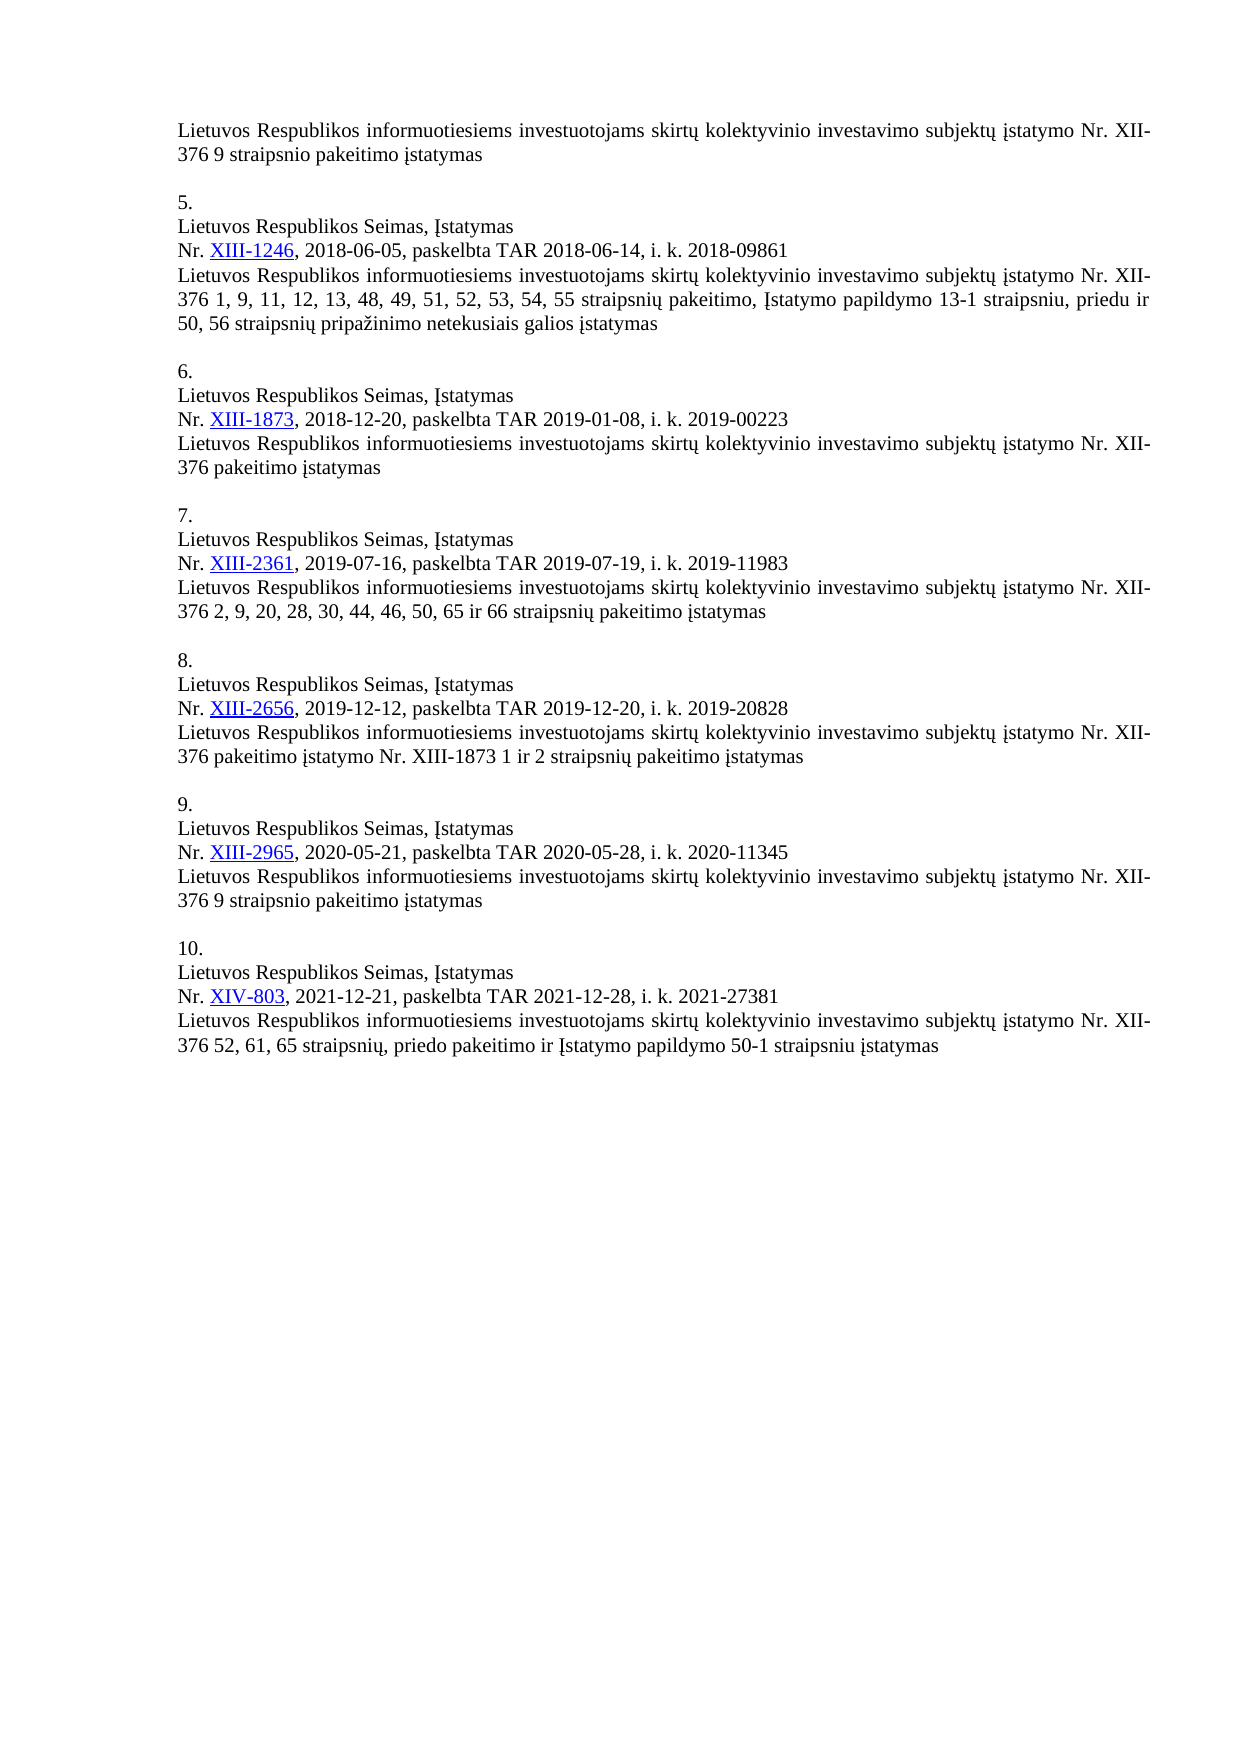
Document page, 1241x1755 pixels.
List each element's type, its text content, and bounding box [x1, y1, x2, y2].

text Nr. XIII-2965, 2020-05-21, paskelbta TAR 2020-05-28, i. k. 2020-11345 [177, 840, 1152, 864]
text Lietuvos Respublikos informuotiesiems investuotojams skirtų kolektyvinio investavimo subjektų įstatymo Nr. XII-376 9 straipsnio pakeitimo įstatymas [177, 118, 1152, 166]
text Nr. XIII-1246, 2018-06-05, paskelbta TAR 2018-06-14, i. k. 2018-09861 [177, 238, 1152, 262]
text Lietuvos Respublikos informuotiesiems investuotojams skirtų kolektyvinio investavimo subjektų įstatymo Nr. XII-376 2, 9, 20, 28, 30, 44, 46, 50, 65 ir 66 straipsnių pakeitimo įstatymas [177, 575, 1152, 623]
text 9. [177, 792, 1152, 816]
text 6. [177, 359, 1152, 383]
text Lietuvos Respublikos informuotiesiems investuotojams skirtų kolektyvinio investavimo subjektų įstatymo Nr. XII-376 9 straipsnio pakeitimo įstatymas [177, 864, 1152, 912]
text Nr. XIII-1873, 2018-12-20, paskelbta TAR 2019-01-08, i. k. 2019-00223 [177, 407, 1152, 431]
text Nr. XIII-2361, 2019-07-16, paskelbta TAR 2019-07-19, i. k. 2019-11983 [177, 551, 1152, 575]
text 5. [177, 190, 1152, 214]
text Lietuvos Respublikos informuotiesiems investuotojams skirtų kolektyvinio investavimo subjektų įstatymo Nr. XII-376 1, 9, 11, 12, 13, 48, 49, 51, 52, 53, 54, 55 straipsnių pakeitimo, Įstatymo papildymo 13-1 straipsniu, priedu ir 50, 56 straipsnių pripažinimo netekusiais galios įstatymas [177, 262, 1152, 335]
text Lietuvos Respublikos Seimas, Įstatymas [177, 383, 1152, 407]
text Lietuvos Respublikos Seimas, Įstatymas [177, 960, 1152, 984]
text Lietuvos Respublikos Seimas, Įstatymas [177, 527, 1152, 551]
text Lietuvos Respublikos informuotiesiems investuotojams skirtų kolektyvinio investavimo subjektų įstatymo Nr. XII-376 52, 61, 65 straipsnių, priedo pakeitimo ir Įstatymo papildymo 50-1 straipsniu įstatymas [177, 1008, 1152, 1057]
text Lietuvos Respublikos Seimas, Įstatymas [177, 816, 1152, 840]
text Lietuvos Respublikos informuotiesiems investuotojams skirtų kolektyvinio investavimo subjektų įstatymo Nr. XII-376 pakeitimo įstatymas [177, 431, 1152, 479]
text Nr. XIV-803, 2021-12-21, paskelbta TAR 2021-12-28, i. k. 2021-27381 [177, 984, 1152, 1008]
text 10. [177, 936, 1152, 960]
text Lietuvos Respublikos Seimas, Įstatymas [177, 672, 1152, 696]
text 7. [177, 503, 1152, 527]
text Nr. XIII-2656, 2019-12-12, paskelbta TAR 2019-12-20, i. k. 2019-20828 [177, 696, 1152, 720]
text Lietuvos Respublikos Seimas, Įstatymas [177, 214, 1152, 238]
text Lietuvos Respublikos informuotiesiems investuotojams skirtų kolektyvinio investavimo subjektų įstatymo Nr. XII-376 pakeitimo įstatymo Nr. XIII-1873 1 ir 2 straipsnių pakeitimo įstatymas [177, 720, 1152, 768]
text 8. [177, 647, 1152, 672]
